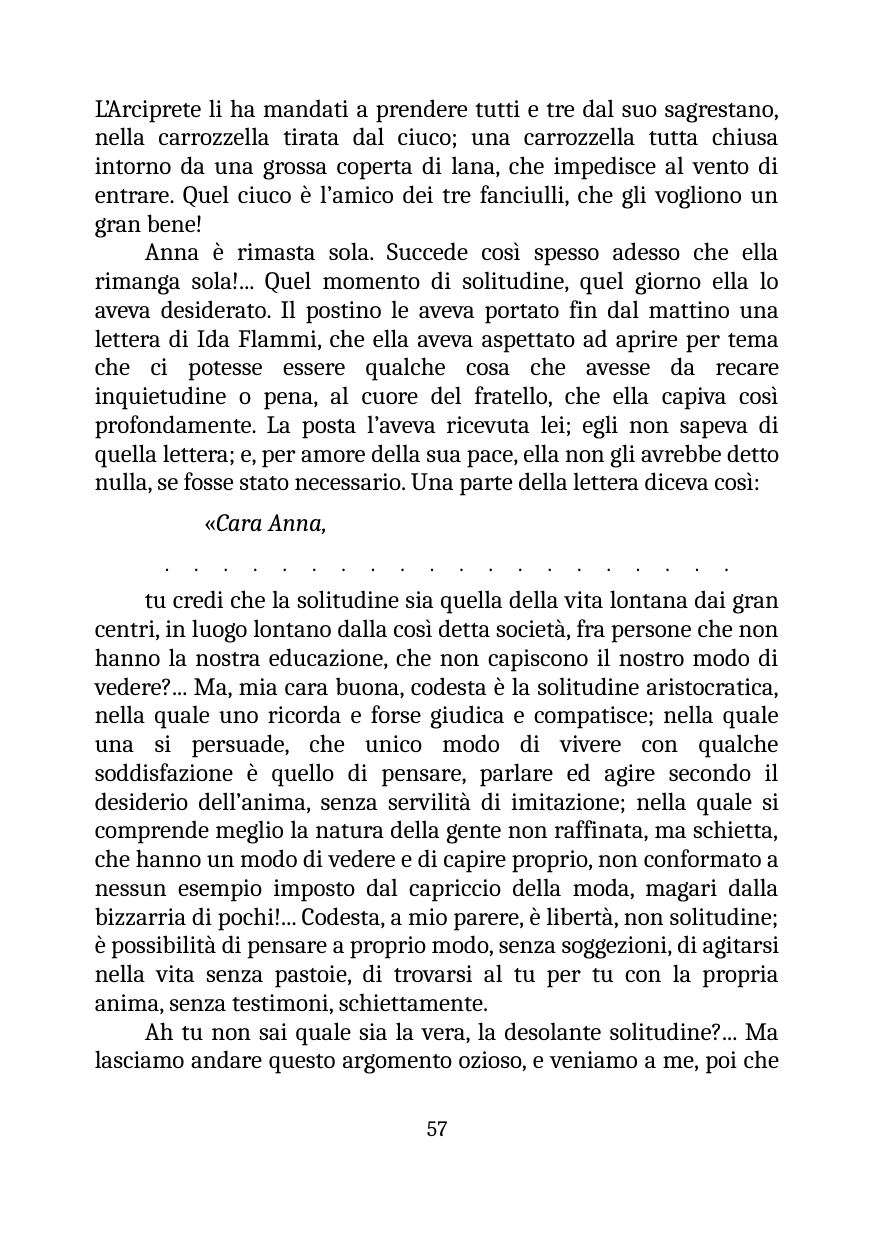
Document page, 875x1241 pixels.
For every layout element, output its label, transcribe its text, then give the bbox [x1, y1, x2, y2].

text Anna è rimasta sola. Succede così spesso adesso che ella rimanga sola!... Quel momento di solitudine, quel giorno ella lo aveva desiderato. Il postino le aveva portato fin dal mattino una lettera di Ida Flammi, che ella aveva aspettato ad aprire per tema che ci potesse essere qualche cosa che avesse da recare inquietudine o pena, al cuore del fratello, che ella capiva così profondamente. La posta l’aveva ricevuta lei; egli non sapeva di quella lettera; e, per amore della sua pace, ella non gli avrebbe detto nulla, se fosse stato necessario. Una parte della lettera diceva così: [94, 238, 779, 497]
text L’Arciprete li ha mandati a prendere tutti e tre dal suo sagrestano, nella carrozzella tirata dal ciuco; una carrozzella tutta chiusa intorno da una grossa coperta di lana, che impedisce al vento di entrare. Quel ciuco è l’amico dei tre fanciulli, che gli vogliono un gran bene! [94, 94, 779, 238]
text . . . . . . . . . . . . . . . . . . . . [94, 552, 756, 577]
text «Cara Anna, [153, 509, 779, 537]
text tu credi che la solitudine sia quella della vita lontana dai gran centri, in luogo lontano dalla così detta società, fra persone che non hanno la nostra educazione, che non capiscono il nostro modo di vedere?... Ma, mia cara buona, codesta è la solitudine aristocratica, nella quale uno ricorda e forse giudica e compatisce; nella quale una si persuade, che unico modo di vivere con qualche soddisfazione è quello di pensare, parlare ed agire secondo il desiderio dell’anima, senza servilità di imitazione; nella quale si comprende meglio la natura della gente non raffinata, ma schietta, che hanno un modo di vedere e di capire proprio, non conformato a nessun esempio imposto dal capriccio della moda, magari dalla bizzarria di pochi!... Codesta, a mio parere, è libertà, non solitudine; è possibilità di pensare a proprio modo, senza soggezioni, di agitarsi nella vita senza pastoie, di trovarsi al tu per tu con la propria anima, senza testimoni, schiettamente. [94, 586, 779, 1017]
text Ah tu non sai quale sia la vera, la desolante solitudine?... Ma lasciamo andare questo argomento ozioso, e veniamo a me, poi che [94, 1017, 779, 1075]
